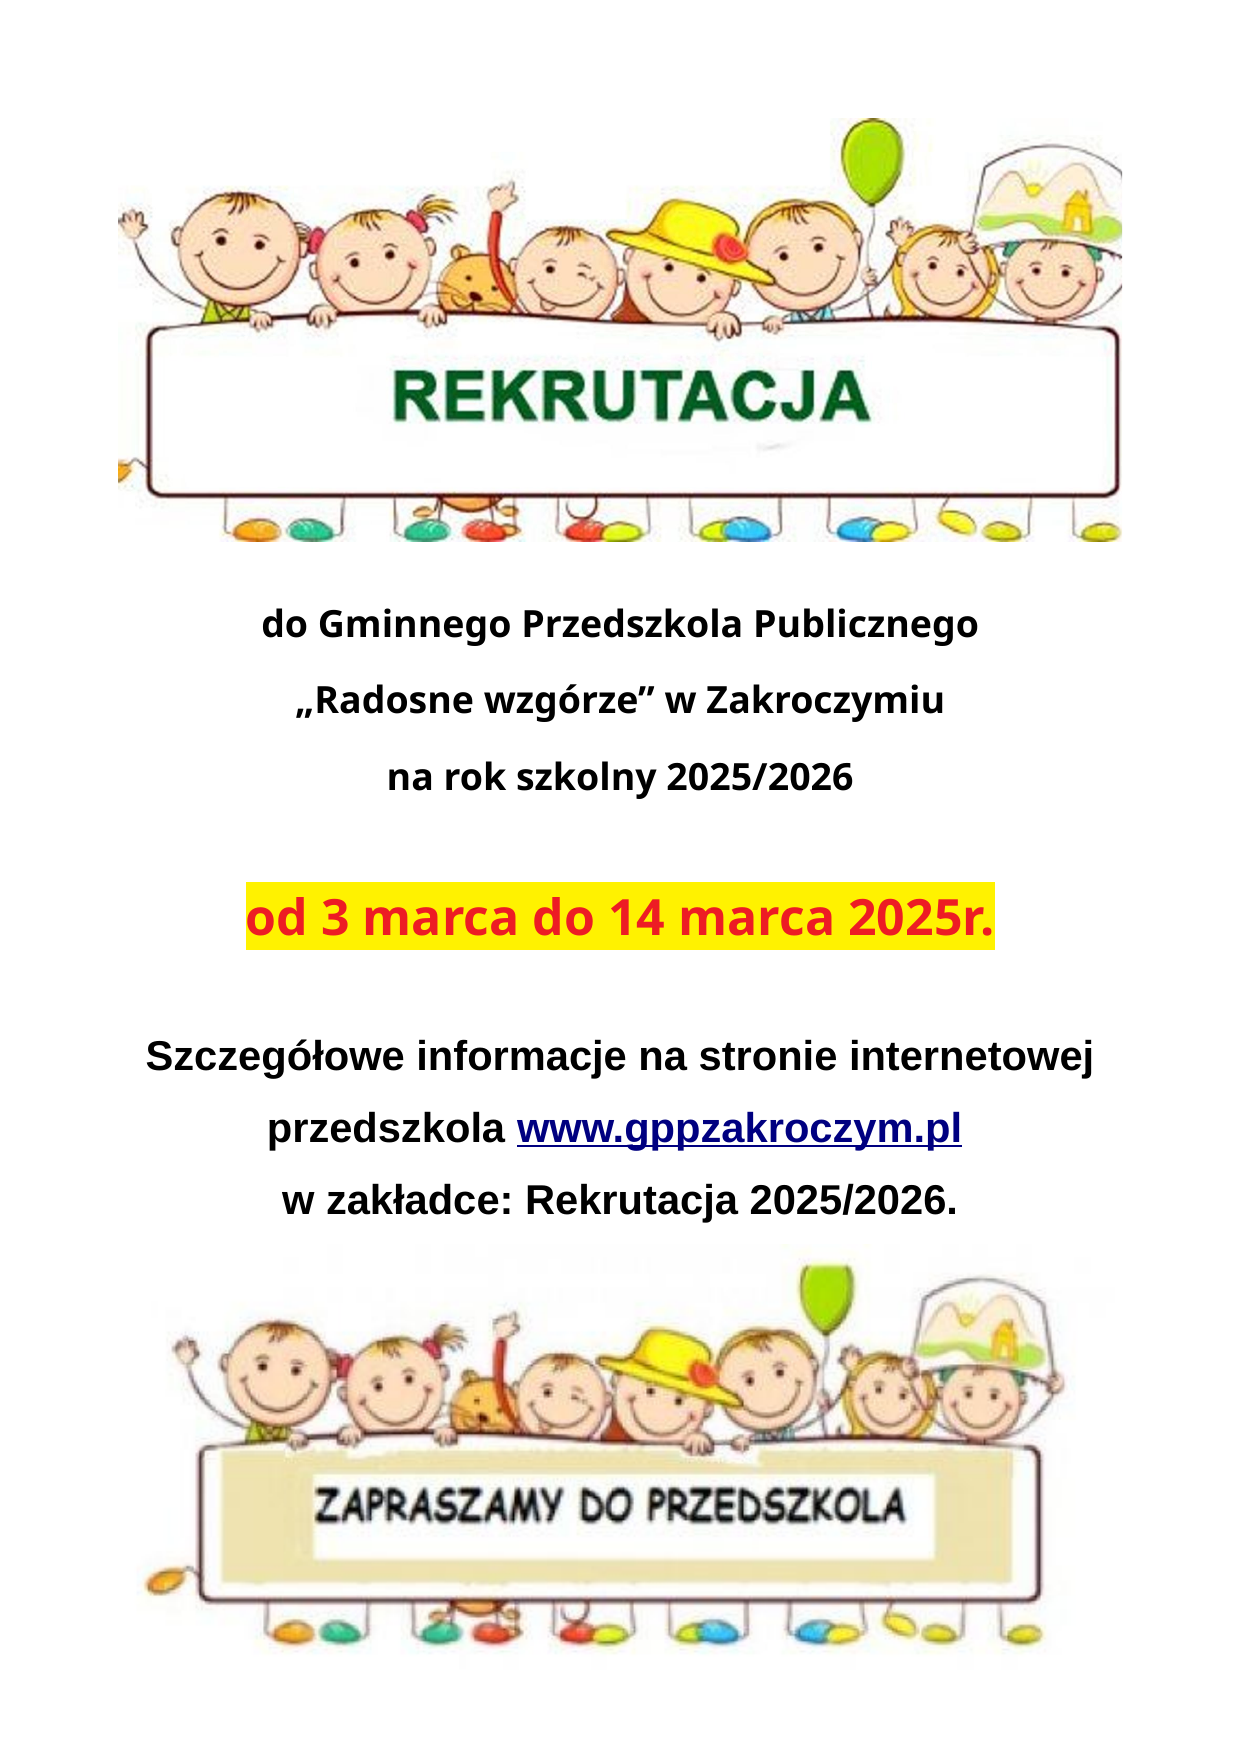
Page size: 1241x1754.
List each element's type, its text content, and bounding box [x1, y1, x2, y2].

text do Gminnego Przedszkola Publicznego „Radosne wzgórze” w Zakroczymiu [118, 597, 1122, 725]
text na rok szkolny 2025/2026 [118, 750, 1122, 801]
text w zakładce: Rekrutacja 2025/2026. [118, 1175, 1122, 1223]
text od 3 marca do 14 marca 2025r. [118, 882, 1122, 950]
picture [118, 118, 1123, 542]
text Szczegółowe informacje na stronie internetowej przedszkola www.gppzakroczym.pl [118, 1031, 1122, 1151]
picture [108, 1244, 1116, 1682]
